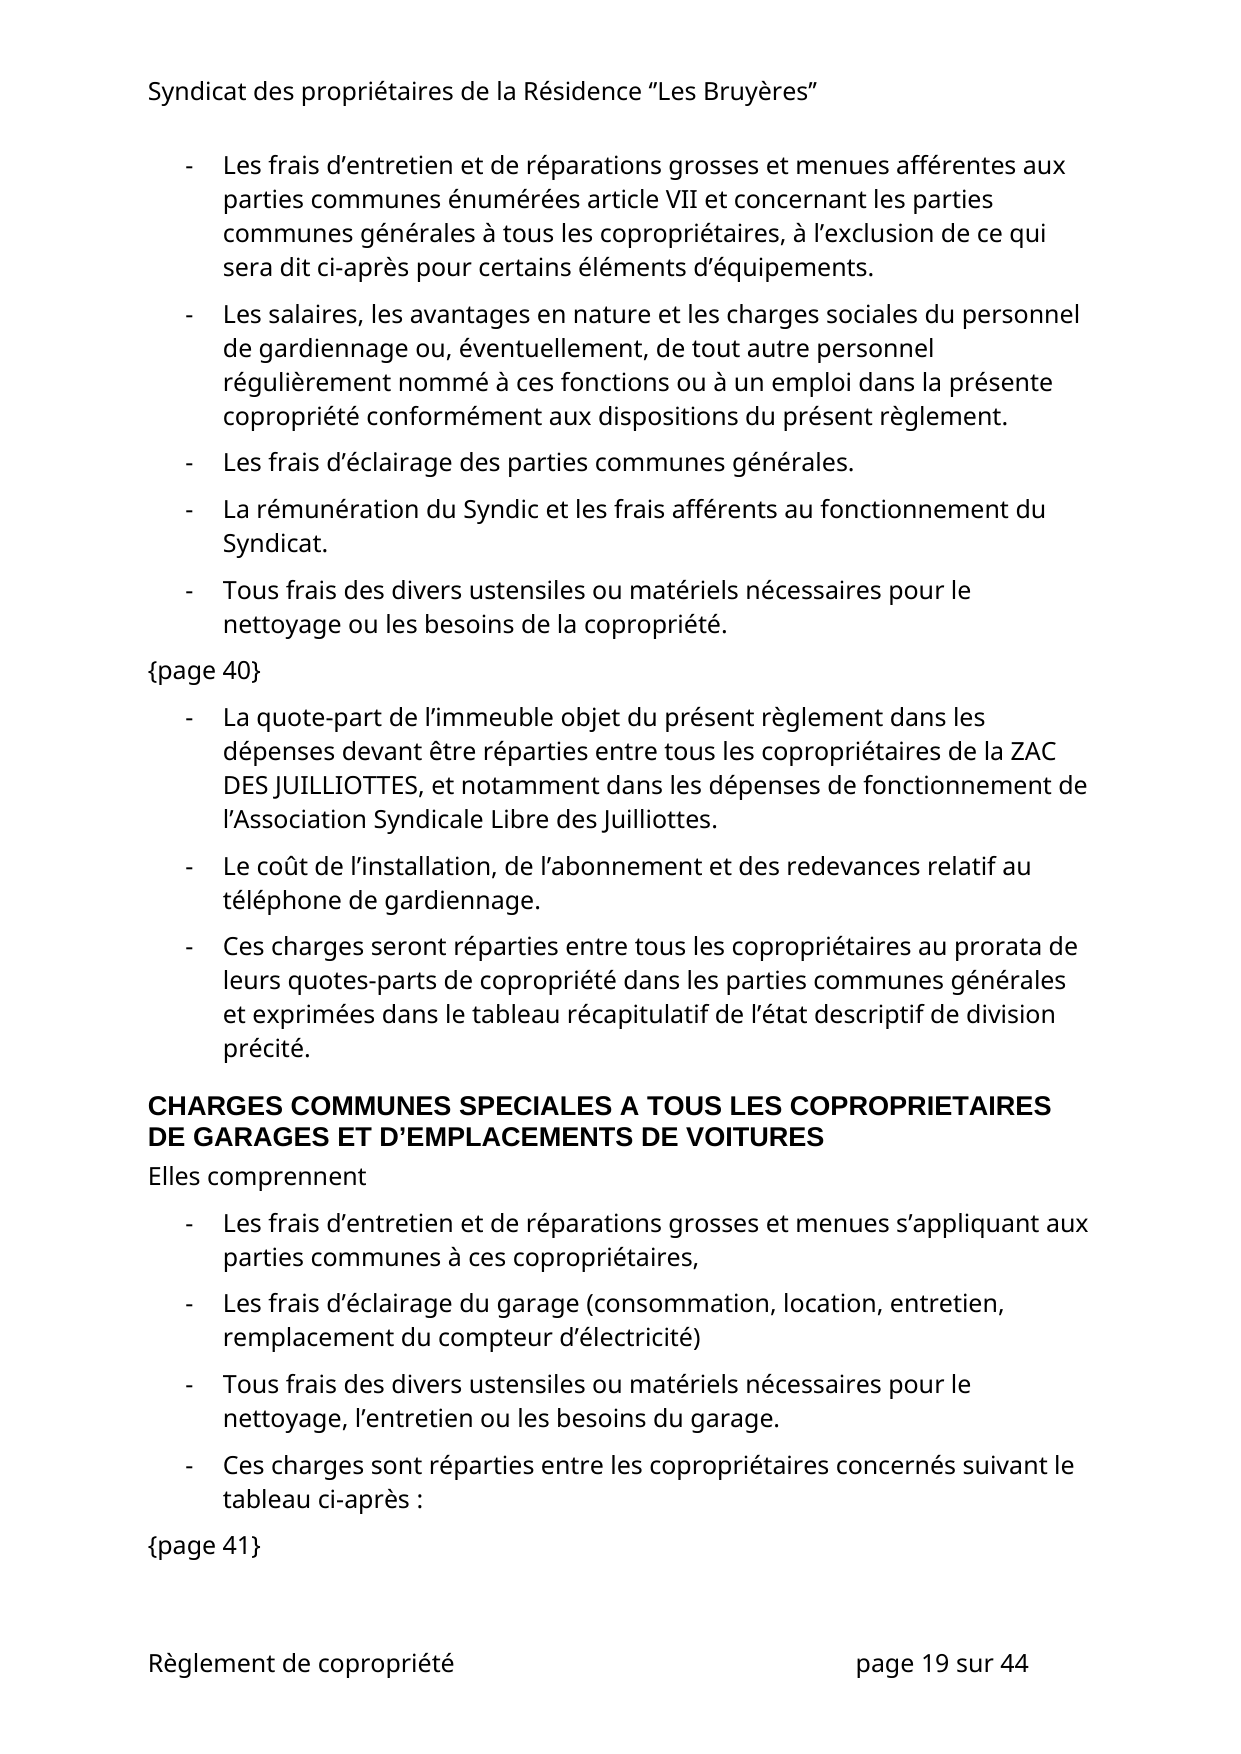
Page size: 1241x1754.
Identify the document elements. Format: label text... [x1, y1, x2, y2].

subtitle CHARGES COMMUNES SPECIALES A TOUS LES COPROPRIETAIRES DE GARAGES ET D’EMPLACEMENTS DE VOITURES [148, 1090, 1092, 1153]
text {page 40} [148, 653, 1092, 687]
list Les frais d’éclairage du garage (consommation, location, entretien, remplacement du compteur d’électricité) [185, 1286, 1092, 1354]
list Tous frais des divers ustensiles ou matériels nécessaires pour le nettoyage, l’entretien ou les besoins du garage. [185, 1367, 1092, 1435]
list La rémunération du Syndic et les frais afférents au fonctionnement du Syndicat. [185, 492, 1092, 560]
list Les salaires, les avantages en nature et les charges sociales du personnel de gardiennage ou, éventuellement, de tout autre personnel régulièrement nommé à ces fonctions ou à un emploi dans la présente copropriété conformément aux dispositions du présent règlement. [185, 296, 1092, 433]
list Ces charges sont réparties entre les copropriétaires concernés suivant le tableau ci-après : [185, 1447, 1092, 1515]
list Les frais d’éclairage des parties communes générales. [185, 445, 1092, 479]
list Ces charges seront réparties entre tous les copropriétaires au prorata de leurs quotes-parts de copropriété dans les parties communes générales et exprimées dans le tableau récapitulatif de l’état descriptif de division précité. [185, 929, 1092, 1065]
list Tous frais des divers ustensiles ou matériels nécessaires pour le nettoyage ou les besoins de la copropriété. [185, 572, 1092, 640]
list Les frais d’entretien et de réparations grosses et menues afférentes aux parties communes énumérées article VII et concernant les parties communes générales à tous les copropriétaires, à l’exclusion de ce qui sera dit ci-après pour certains éléments d’équipements. [185, 148, 1092, 284]
text {page 41} [148, 1528, 1092, 1562]
list Les frais d’entretien et de réparations grosses et menues s’appliquant aux parties communes à ces copropriétaires, [185, 1205, 1092, 1273]
text Elles comprennent [148, 1159, 1092, 1193]
list Le coût de l’installation, de l’abonnement et des redevances relatif au téléphone de gardiennage. [185, 848, 1092, 916]
list La quote-part de l’immeuble objet du présent règlement dans les dépenses devant être réparties entre tous les copropriétaires de la ZAC DES JUILLIOTTES, et notamment dans les dépenses de fonctionnement de l’Association Syndicale Libre des Juilliottes. [185, 699, 1092, 836]
